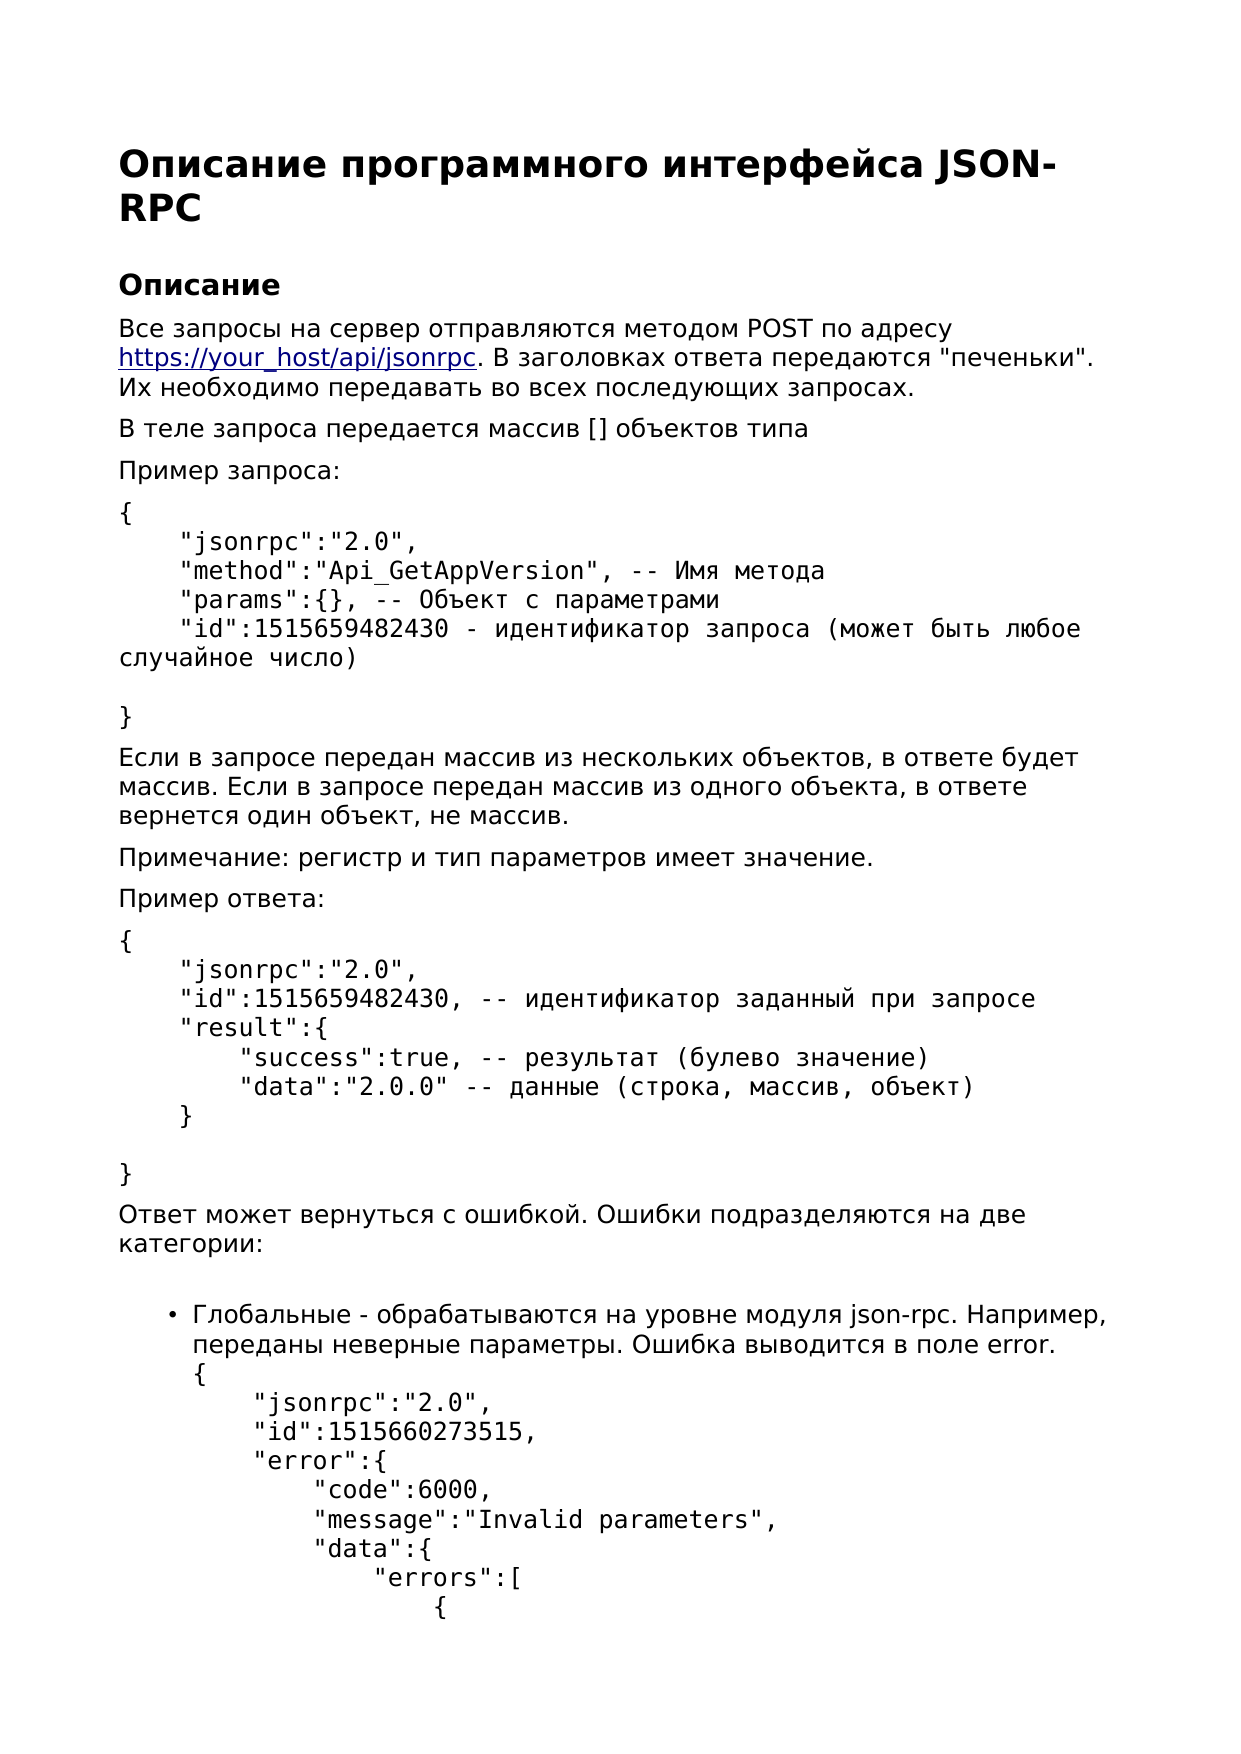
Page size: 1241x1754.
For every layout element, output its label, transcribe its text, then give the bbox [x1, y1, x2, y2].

text Пример ответа: [118, 884, 1122, 914]
text Пример запроса: [118, 456, 1122, 485]
text В теле запроса передается массив [] объектов типа [118, 414, 1122, 443]
text Примечание: регистр и тип параметров имеет значение. [118, 843, 1122, 872]
text Все запросы на сервер отправляются методом POST по адресу https://your_host/api/jsonrpc. В заголовках ответа передаются "печеньки". Их необходимо передавать во всех последующих запросах. [118, 314, 1122, 402]
text Если в запросе передан массив из нескольких объектов, в ответе будет массив. Если в запросе передан массив из одного объекта, в ответе вернется один объект, не массив. [118, 743, 1122, 830]
text { "jsonrpc":"2.0", "method":"Api_GetAppVersion", -- Имя метода "params":{}, -- Объект с параметрами "id":1515659482430 - идентификатор запроса (может быть любое случайное число) } [118, 498, 1122, 731]
text Ответ может вернуться с ошибкой. Ошибки подразделяются на две категории: [118, 1200, 1122, 1259]
list Глобальные - обрабатываются на уровне модуля json-rpc. Например, переданы неверные параметры. Ошибка выводится в поле error. [177, 1301, 1122, 1359]
list { "jsonrpc":"2.0", "id":1515660273515, "error":{ "code":6000, "message":"Invalid parameters", "data":{ "errors":[ { [177, 1359, 1122, 1622]
subtitle Описание программного интерфейса JSON-RPC [118, 143, 1122, 230]
subtitle Описание [118, 268, 1122, 302]
text { "jsonrpc":"2.0", "id":1515659482430, -- идентификатор заданный при запросе "result":{ "success":true, -- результат (булево значение) "data":"2.0.0" -- данные (строка, массив, объект) } } [118, 926, 1122, 1189]
